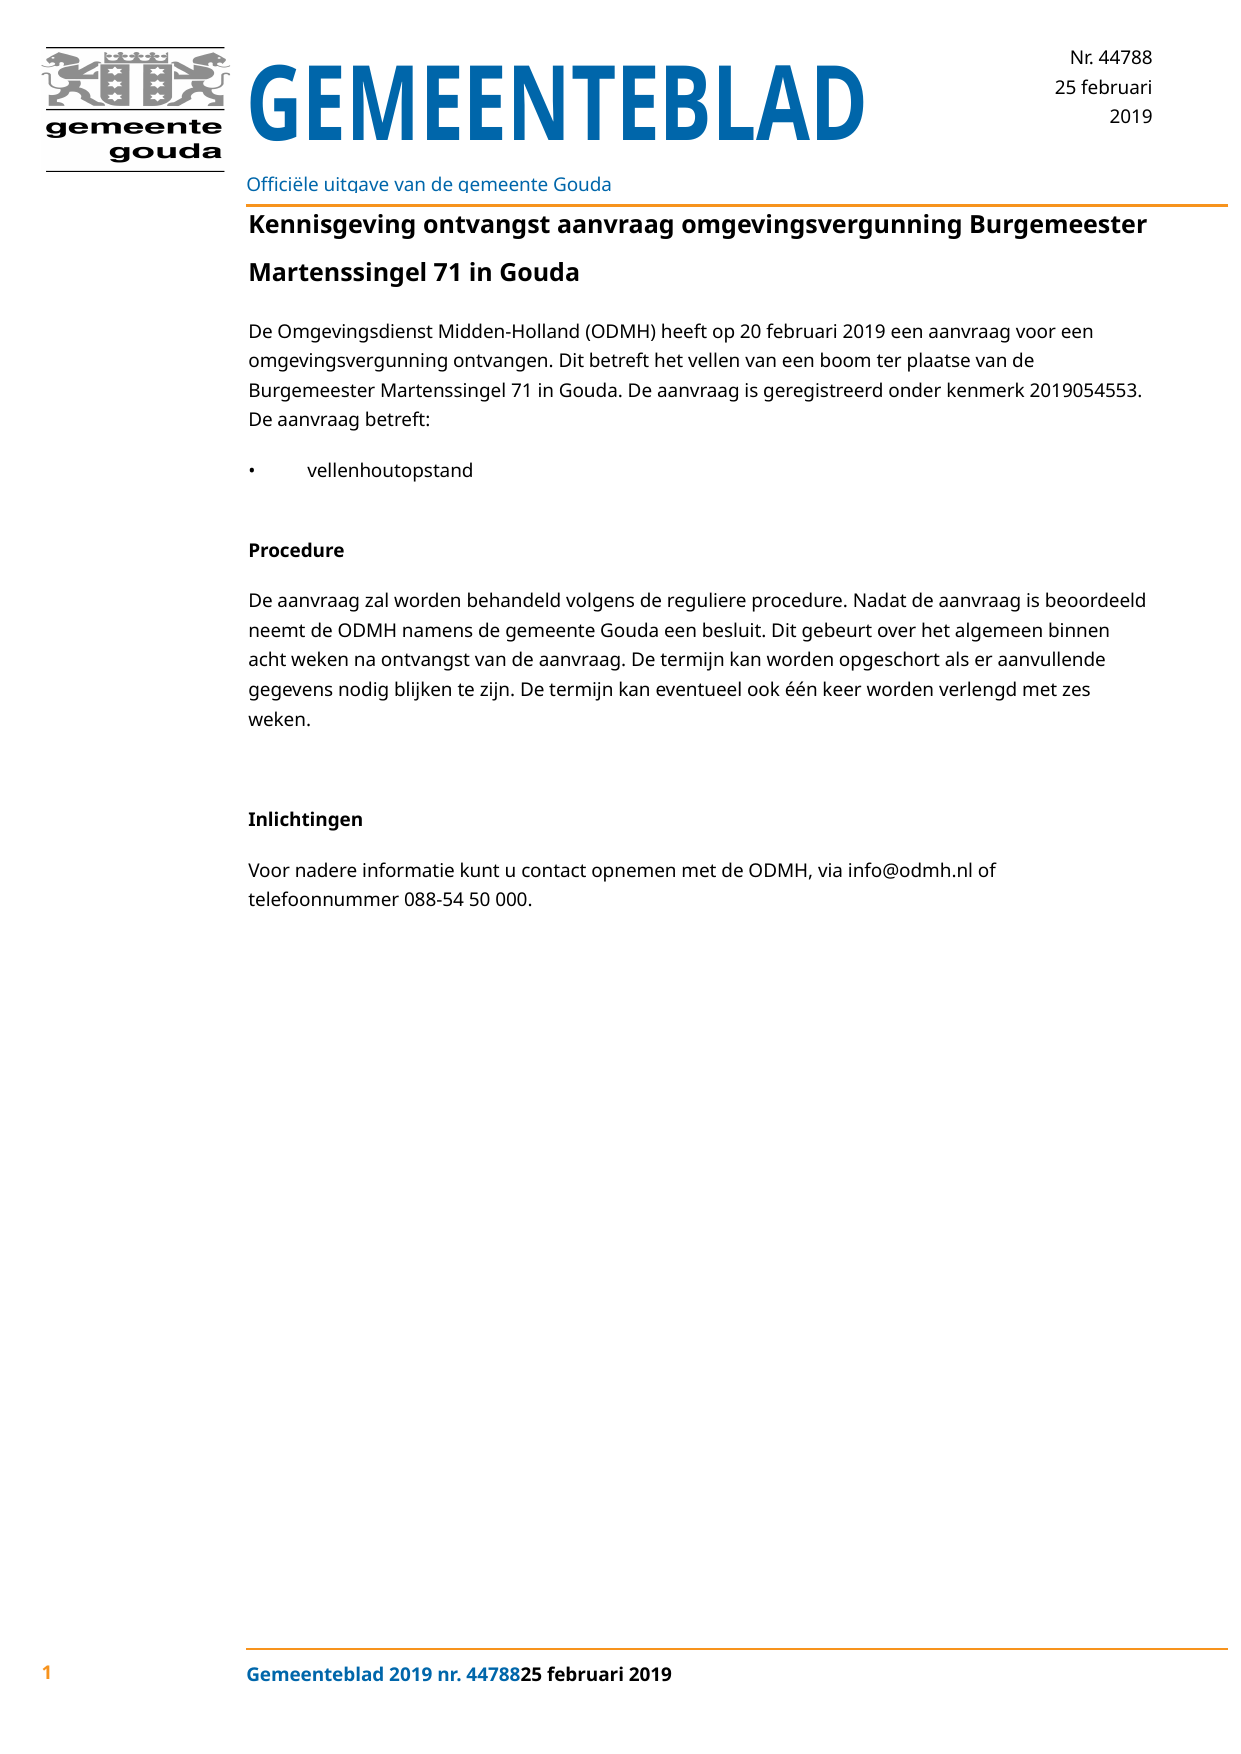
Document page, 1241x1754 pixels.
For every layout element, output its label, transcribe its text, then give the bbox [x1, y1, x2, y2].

text Procedure [248, 537, 1152, 563]
text Inlichtingen [248, 807, 1152, 832]
text Kennisgeving ontvangst aanvraag omgevingsvergunning Burgemeester Martenssingel 71 in Gouda [248, 207, 1152, 288]
list vellenhoutopstand [248, 457, 1152, 483]
text Voor nadere informatie kunt u contact opnemen met de ODMH, via info@odmh.nl of telefoonnummer 088-54 50 000. [248, 857, 1152, 912]
picture [41, 47, 231, 172]
text De Omgevingsdienst Midden-Holland (ODMH) heeft op 20 februari 2019 een aanvraag voor een omgevingsvergunning ontvangen. Dit betreft het vellen van een boom ter plaatse van de Burgemeester Martenssingel 71 in Gouda. De aanvraag is geregistreerd onder kenmerk 2019054553. De aanvraag betreft: [248, 318, 1152, 432]
text De aanvraag zal worden behandeld volgens de reguliere procedure. Nadat de aanvraag is beoordeeld neemt de ODMH namens de gemeente Gouda een besluit. Dit gebeurt over het algemeen binnen acht weken na ontvangst van de aanvraag. De termijn kan worden opgeschort als er aanvullende gegevens nodig blijken te zijn. De termijn kan eventueel ook één keer worden verlengd met zes weken. [248, 587, 1152, 732]
